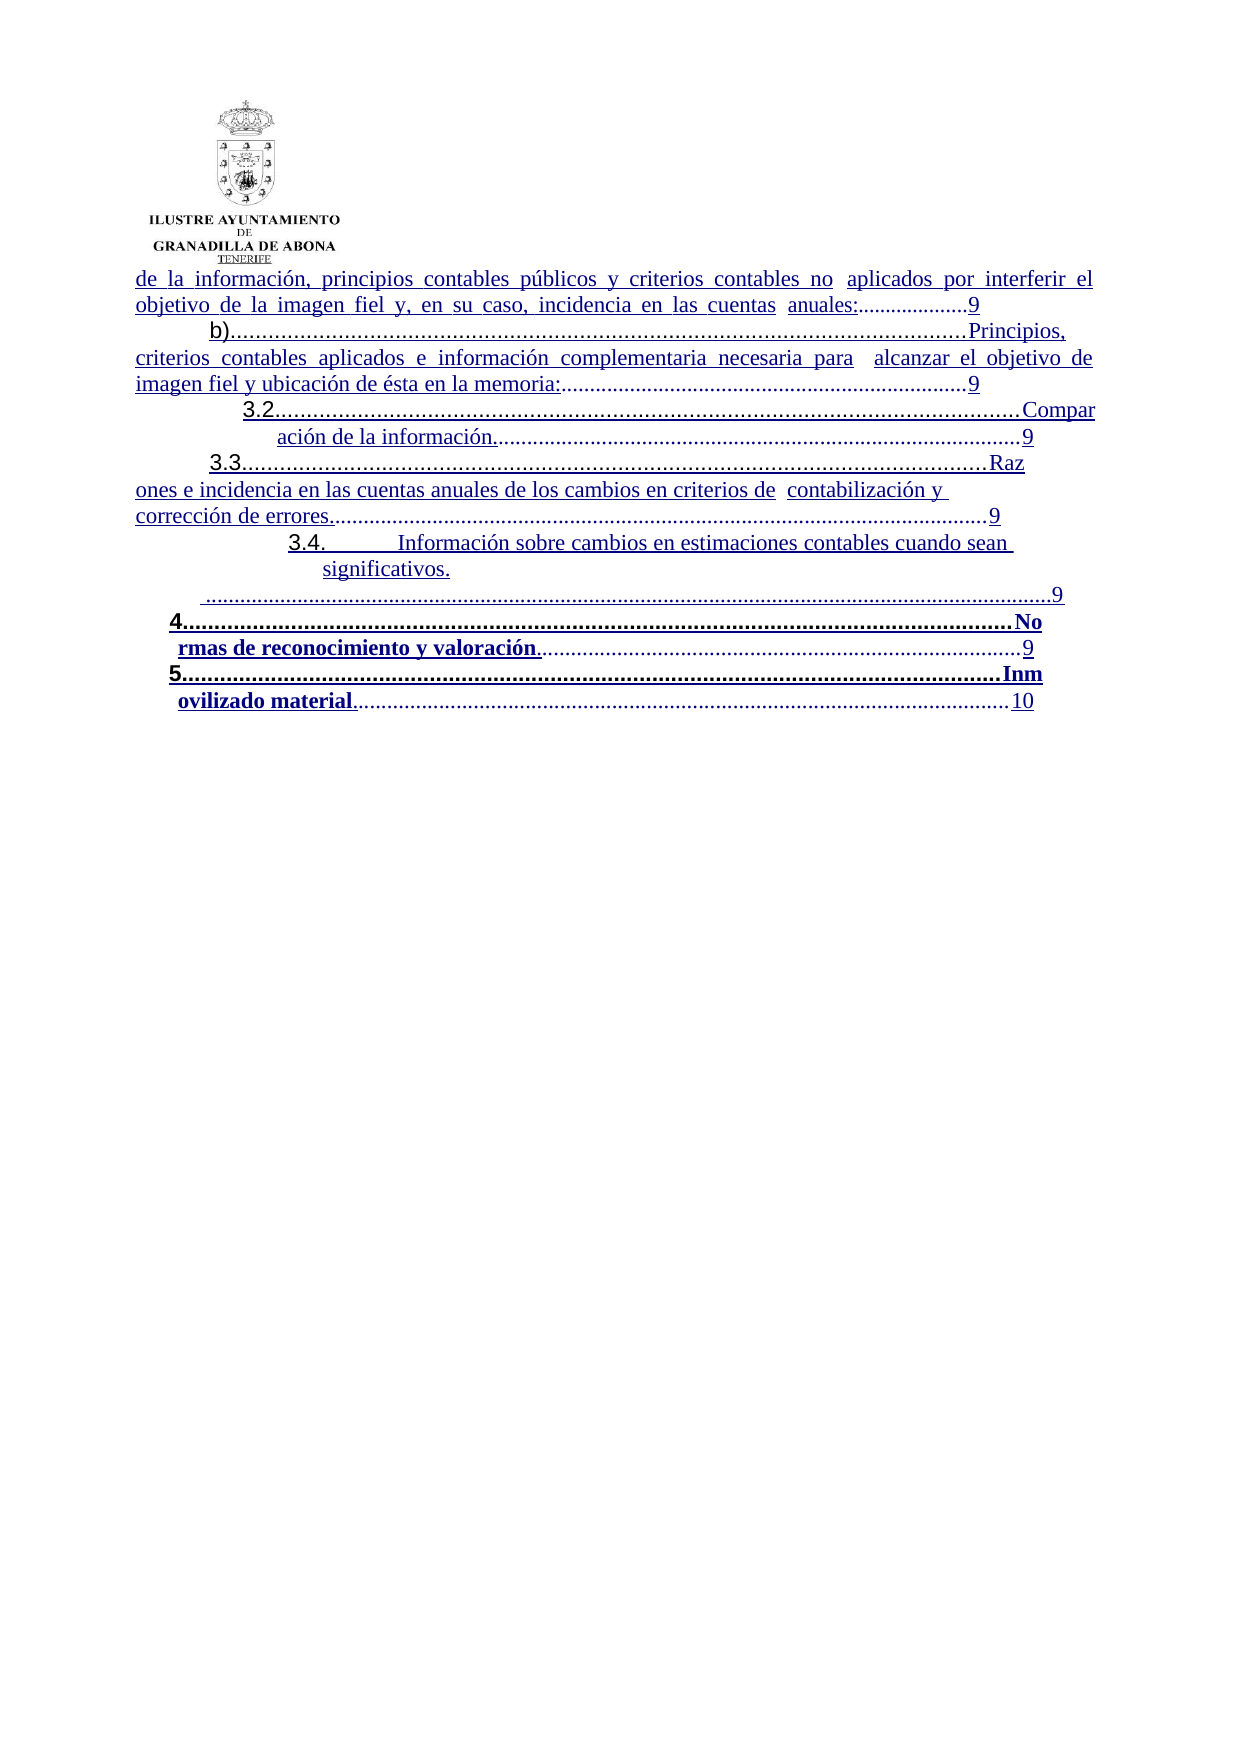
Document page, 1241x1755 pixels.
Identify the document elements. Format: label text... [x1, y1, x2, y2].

list Información sobre cambios en estimaciones contables cuando sean significativos. [288, 528, 1105, 581]
list Comparación de la información. 9 [242, 396, 1105, 449]
text ....................................................................................................................................................9 [159, 581, 1105, 608]
list Normas de reconocimiento y valoración. 9 [165, 608, 1047, 660]
list Razones e incidencia en las cuentas anuales de los cambios en criterios de contabilización y corrección de errores. 9 [135, 449, 1034, 528]
list Requisitos de la información, principios contables públicos y criterios contables no aplicados por interferir el objetivo de la imagen fiel y, en su caso, incidencia en las cuentas anuales: 9 [135, 264, 1093, 317]
list Principios, criterios contables aplicados e información complementaria necesaria para alcanzar el objetivo de imagen fiel y ubicación de ésta en la memoria: 9 [135, 317, 1093, 396]
list Inmovilizado material. 10 [165, 660, 1047, 713]
